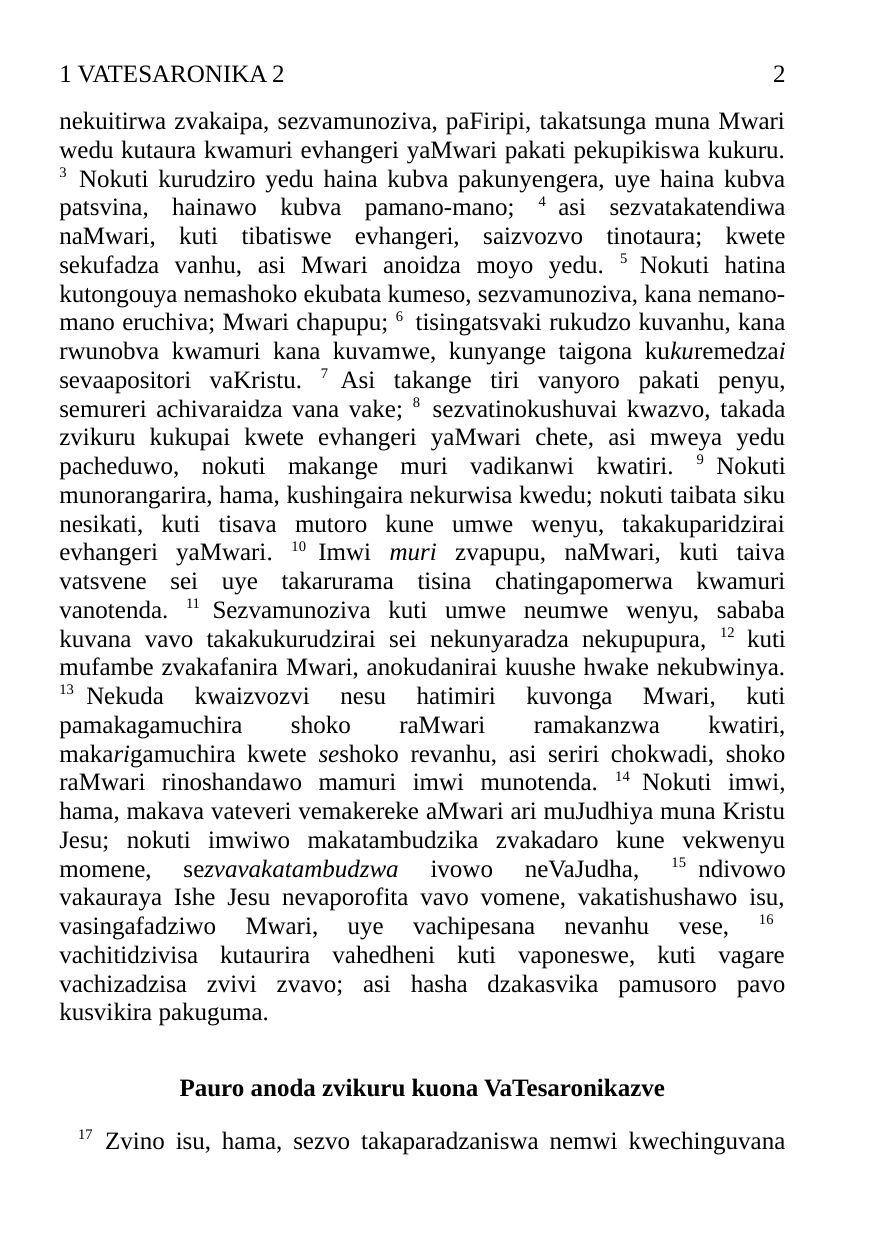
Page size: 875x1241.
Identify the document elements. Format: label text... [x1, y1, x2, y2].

text nekuitirwa zvakaipa, sezvamunoziva, paFiripi, takatsunga muna Mwari wedu kutaura kwamuri evhangeri yaMwari pakati pekupikiswa kukuru. 3 Nokuti kurudziro yedu haina kubva pakunyengera, uye haina kubva patsvina, hainawo kubva pamano-mano; 4 asi sezvatakatendiwa naMwari, kuti tibatiswe evhangeri, saizvozvo tinotaura; kwete sekufadza vanhu, asi Mwari anoidza moyo yedu. 5 Nokuti hatina kutongouya nemashoko ekubata kumeso, sezvamunoziva, kana nemano-mano eruchiva; Mwari chapupu; 6 tisingatsvaki rukudzo kuvanhu, kana rwunobva kwamuri kana kuvamwe, kunyange taigona kukuremedzai sevaapositori vaKristu. 7 Asi takange tiri vanyoro pakati penyu, semureri achivaraidza vana vake; 8 sezvatinokushuvai kwazvo, takada zvikuru kukupai kwete evhangeri yaMwari chete, asi mweya yedu pacheduwo, nokuti makange muri vadikanwi kwatiri. 9 Nokuti munorangarira, hama, kushingaira nekurwisa kwedu; nokuti taibata siku nesikati, kuti tisava mutoro kune umwe wenyu, takakuparidzirai evhangeri yaMwari. 10 Imwi muri zvapupu, naMwari, kuti taiva vatsvene sei uye takarurama tisina chatingapomerwa kwamuri vanotenda. 11 Sezvamunoziva kuti umwe neumwe wenyu, sababa kuvana vavo takakukurudzirai sei nekunyaradza nekupupura, 12 kuti mufambe zvakafanira Mwari, anokudanirai kuushe hwake nekubwinya. 13 Nekuda kwaizvozvi nesu hatimiri kuvonga Mwari, kuti pamakagamuchira shoko raMwari ramakanzwa kwatiri, makarigamuchira kwete seshoko revanhu, asi seriri chokwadi, shoko raMwari rinoshandawo mamuri imwi munotenda. 14 Nokuti imwi, hama, makava vateveri vemakereke aMwari ari muJudhiya muna Kristu Jesu; nokuti imwiwo makatambudzika zvakadaro kune vekwenyu momene, sezvavakatambudzwa ivowo neVaJudha, 15 ndivowo vakauraya Ishe Jesu nevaporofita vavo vomene, vakatishushawo isu, vasingafadziwo Mwari, uye vachipesana nevanhu vese, 16 vachitidzivisa kutaurira vahedheni kuti vaponeswe, kuti vagare vachizadzisa zvivi zvavo; asi hasha dzakasvika pamusoro pavo kusvikira pakuguma. [59, 106, 786, 1026]
text 17 Zvino isu, hama, sezvo takaparadzaniswa nemwi kwechinguvana [59, 1126, 786, 1155]
text Pauro anoda zvikuru kuona VaTesaronikazve [59, 1073, 786, 1102]
